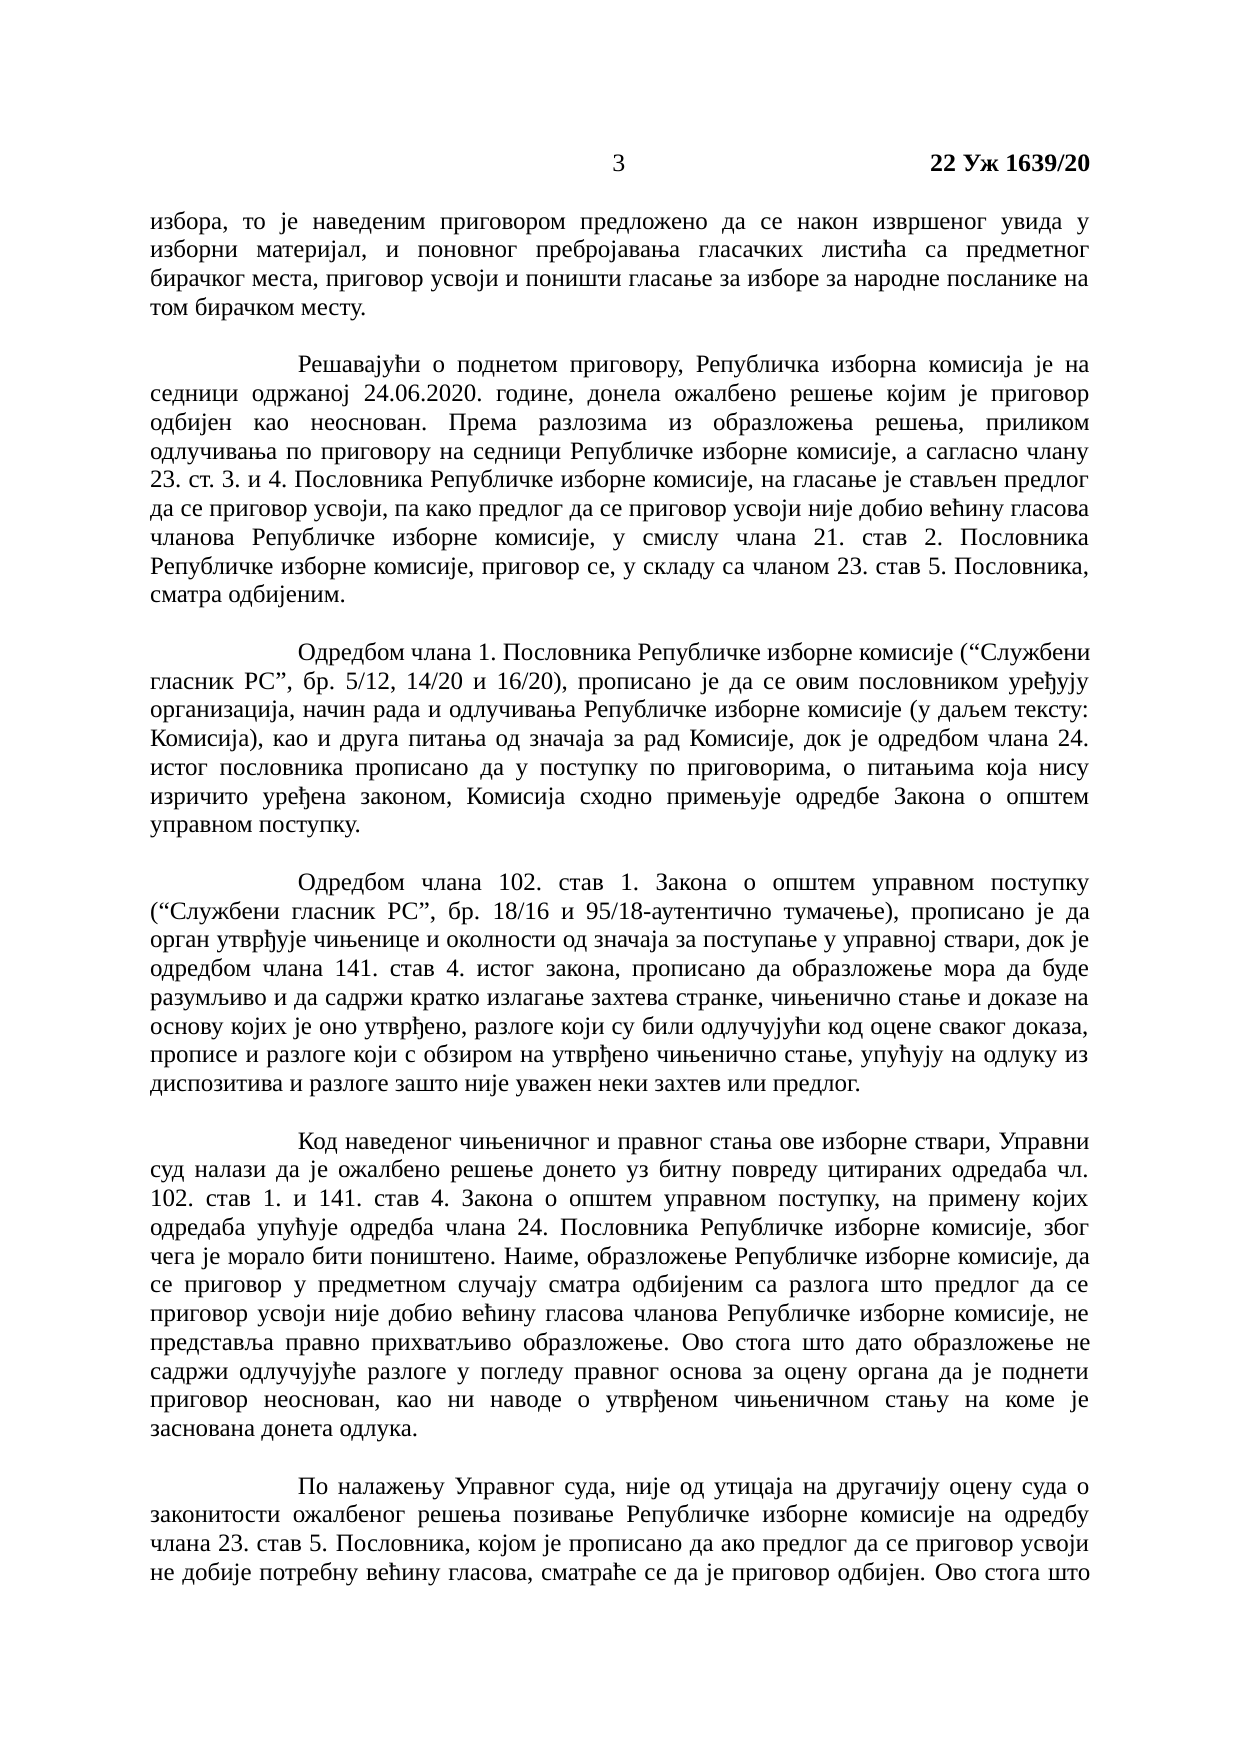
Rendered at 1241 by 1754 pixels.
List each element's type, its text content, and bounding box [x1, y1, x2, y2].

text По налажењу Управног суда, није од утицаја на другачију оцену суда о законитости ожалбеног решења позивање Републичке изборне комисије на одредбу члана 23. став 5. Пословника, којом је прописано да ако предлог да се приговор усвоји не добије потребну већину гласова, сматраће се да је приговор одбијен. Ово стога што [150, 1471, 1090, 1586]
text избора, то је наведеним приговором предложено да се након извршеног увида у изборни материјал, и поновног пребројавања гласачких листића са предметног бирачког места, приговор усвоји и поништи гласање за изборе за народне посланике на том бирачком месту. [150, 206, 1090, 321]
text Код наведеног чињеничног и правног стања ове изборне ствари, Управни суд налази да је ожалбено решење донето уз битну повреду цитираних одредаба чл. 102. став 1. и 141. став 4. Закона о општем управном поступку, на примену којих одредаба упућује одредба члана 24. Пословника Републичке изборне комисије, због чега је морало бити поништено. Наиме, образложење Републичке изборне комисије, да се приговор у предметном случају сматра одбијеним са разлога што предлог да се приговор усвоји није добио већину гласова чланова Републичке изборне комисије, не представља правно прихватљиво образложење. Ово стога што дато образложење не садржи одлучујуће разлоге у погледу правног основа за оцену органа да је поднети приговор неоснован, као ни наводе о утврђеном чињеничном стању на коме је заснована донета одлука. [150, 1126, 1090, 1442]
text Решавајући о поднетом приговору, Републичка изборна комисија је на седници одржаној 24.06.2020. године, донела ожалбено решење којим је приговор одбијен као неоснован. Према разлозима из образложења решења, приликом одлучивања по приговору на седници Републичке изборне комисије, а сагласно члану 23. ст. 3. и 4. Пословника Републичке изборне комисије, на гласање је стављен предлог да се приговор усвоји, па како предлог да се приговор усвоји није добио већину гласова чланова Републичке изборне комисије, у смислу члана 21. став 2. Пословника Републичке изборне комисије, приговор се, у складу са чланом 23. став 5. Пословника, сматра одбијеним. [150, 349, 1090, 608]
text Одредбом члана 1. Пословника Републичке изборне комисије (“Службени гласник РС”, бр. 5/12, 14/20 и 16/20), прописано је да се овим пословником уређују организација, начин рада и одлучивања Републичке изборне комисије (у даљем тексту: Комисија), као и друга питања од значаја за рад Комисије, док је одредбом члана 24. истог пословника прописано да у поступку по приговорима, о питањима која нису изричито уређена законом, Комисија сходно примењује одредбе Закона о општем управном поступку. [150, 637, 1090, 838]
text Одредбом члана 102. став 1. Закона о општем управном поступку (“Службени гласник РС”, бр. 18/16 и 95/18-аутентично тумачење), прописано је да орган утврђује чињенице и околности од значаја за поступање у управној ствари, док је одредбом члана 141. став 4. истог закона, прописано да образложење мора да буде разумљиво и да садржи кратко излагање захтева странке, чињенично стање и доказе на основу којих је оно утврђено, разлоге који су били одлучујући код оцене сваког доказа, прописе и разлоге који с обзиром на утврђено чињенично стање, упућују на одлуку из диспозитива и разлоге зашто није уважен неки захтев или предлог. [150, 867, 1090, 1097]
